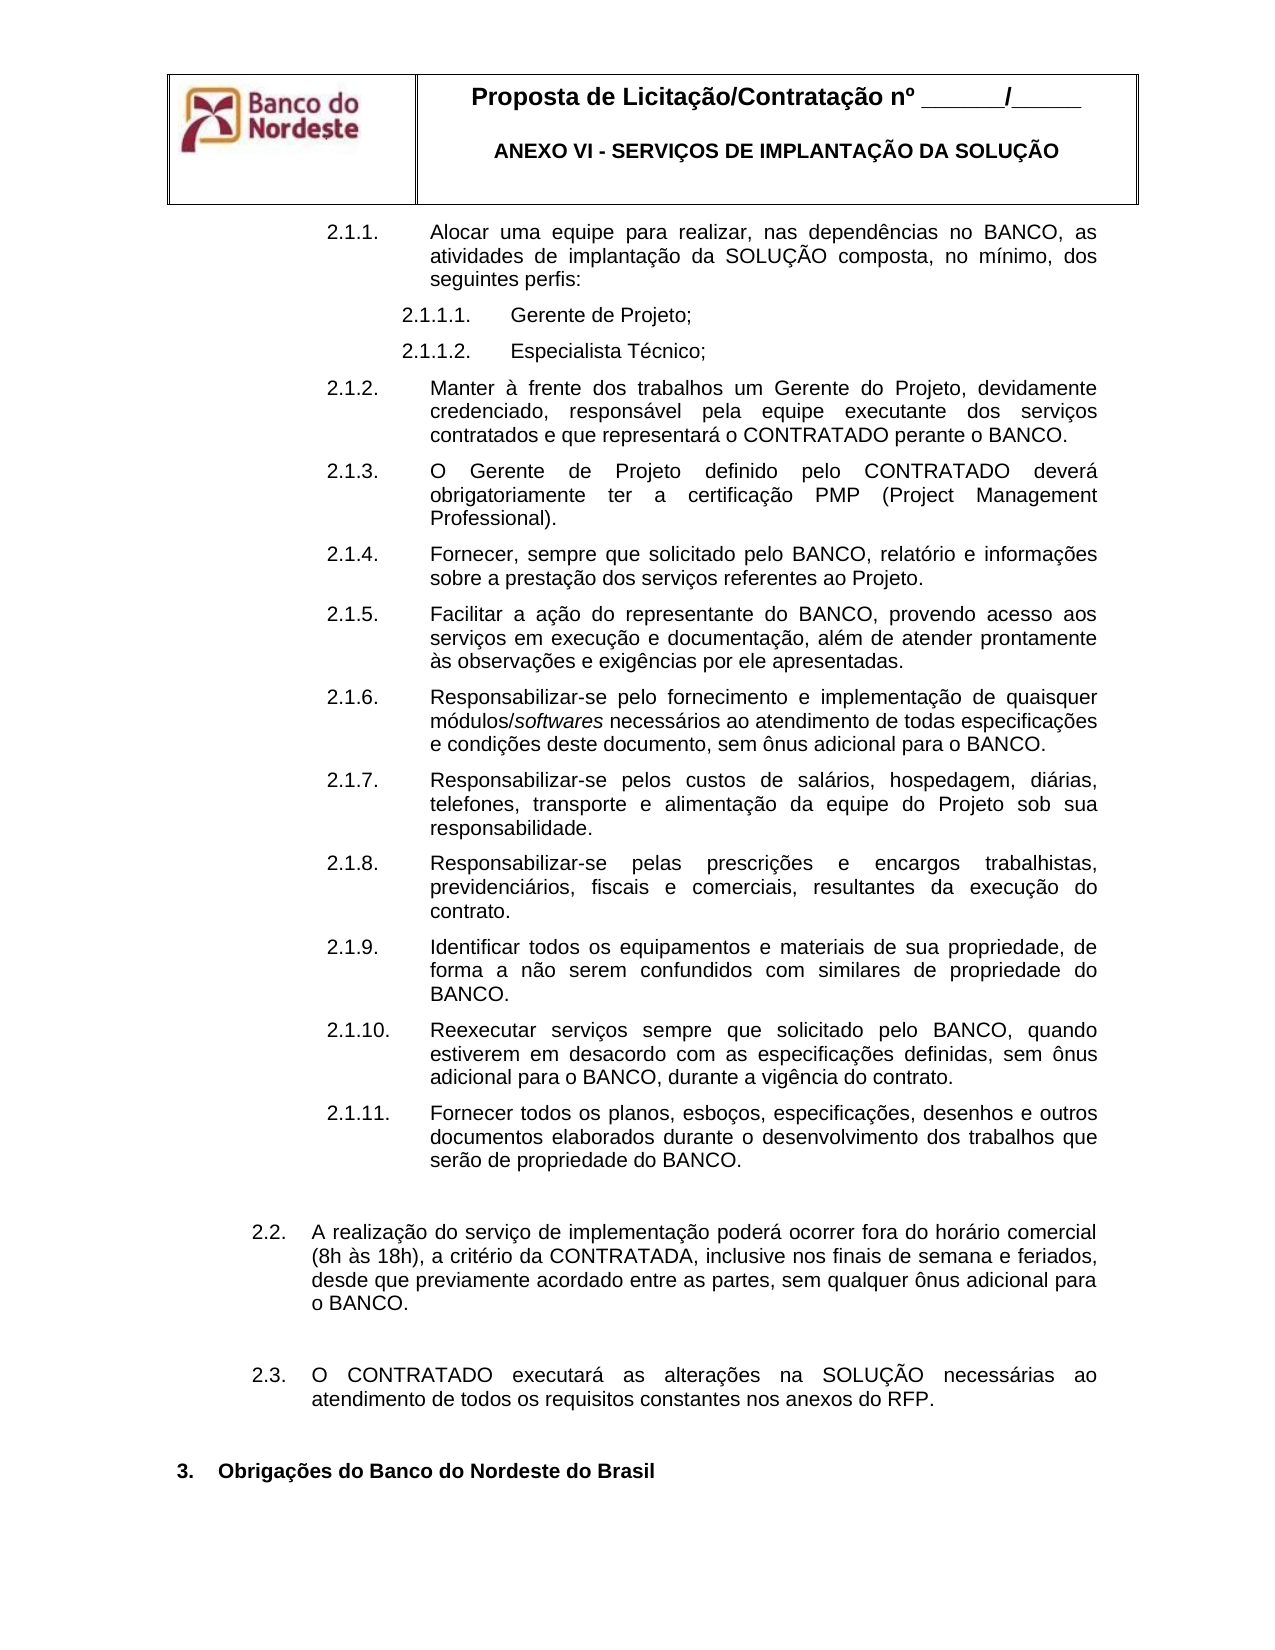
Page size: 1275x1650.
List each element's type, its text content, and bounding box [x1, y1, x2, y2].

list Obrigações do Banco do Nordeste do Brasil [177, 1459, 1098, 1483]
picture [178, 75, 362, 165]
list Manter à frente dos trabalhos um Gerente do Projeto, devidamente credenciado, responsável pela equipe executante dos serviços contratados e que representará o CONTRATADO perante o BANCO. [327, 376, 1098, 447]
list Especialista Técnico; [402, 340, 1098, 363]
list Reexecutar serviços sempre que solicitado pelo BANCO, quando estiverem em desacordo com as especificações definidas, sem ônus adicional para o BANCO, durante a vigência do contrato. [327, 1018, 1098, 1089]
list Alocar uma equipe para realizar, nas dependências no BANCO, as atividades de implantação da SOLUÇÃO composta, no mínimo, dos seguintes perfis: [327, 221, 1098, 291]
list A realização do serviço de implementação poderá ocorrer fora do horário comercial (8h às 18h), a critério da CONTRATADA, inclusive nos finais de semana e feriados, desde que previamente acordado entre as partes, sem qualquer ônus adicional para o BANCO. [252, 1221, 1098, 1315]
list Identificar todos os equipamentos e materiais de sua propriedade, de forma a não serem confundidos com similares de propriedade do BANCO. [327, 935, 1098, 1006]
list Fornecer, sempre que solicitado pelo BANCO, relatório e informações sobre a prestação dos serviços referentes ao Projeto. [327, 543, 1098, 590]
list O Gerente de Projeto definido pelo CONTRATADO deverá obrigatoriamente ter a certificação PMP (Project Management Professional). [327, 459, 1098, 530]
list O CONTRATADO executará as alterações na SOLUÇÃO necessárias ao atendimento de todos os requisitos constantes nos anexos do RFP. [252, 1364, 1098, 1411]
list Responsabilizar-se pelos custos de salários, hospedagem, diárias, telefones, transporte e alimentação da equipe do Projeto sob sua responsabilidade. [327, 769, 1098, 839]
list Facilitar a ação do representante do BANCO, provendo acesso aos serviços em execução e documentação, além de atender prontamente às observações e exigências por ele apresentadas. [327, 602, 1098, 673]
list Gerente de Projeto; [402, 304, 1098, 327]
list Fornecer todos os planos, esboços, especificações, desenhos e outros documentos elaborados durante o desenvolvimento dos trabalhos que serão de propriedade do BANCO. [327, 1102, 1098, 1172]
list Responsabilizar-se pelas prescrições e encargos trabalhistas, previdenciários, fiscais e comerciais, resultantes da execução do contrato. [327, 852, 1098, 923]
list Responsabilizar-se pelo fornecimento e implementação de quaisquer módulos/softwares necessários ao atendimento de todas especificações e condições deste documento, sem ônus adicional para o BANCO. [327, 686, 1098, 756]
